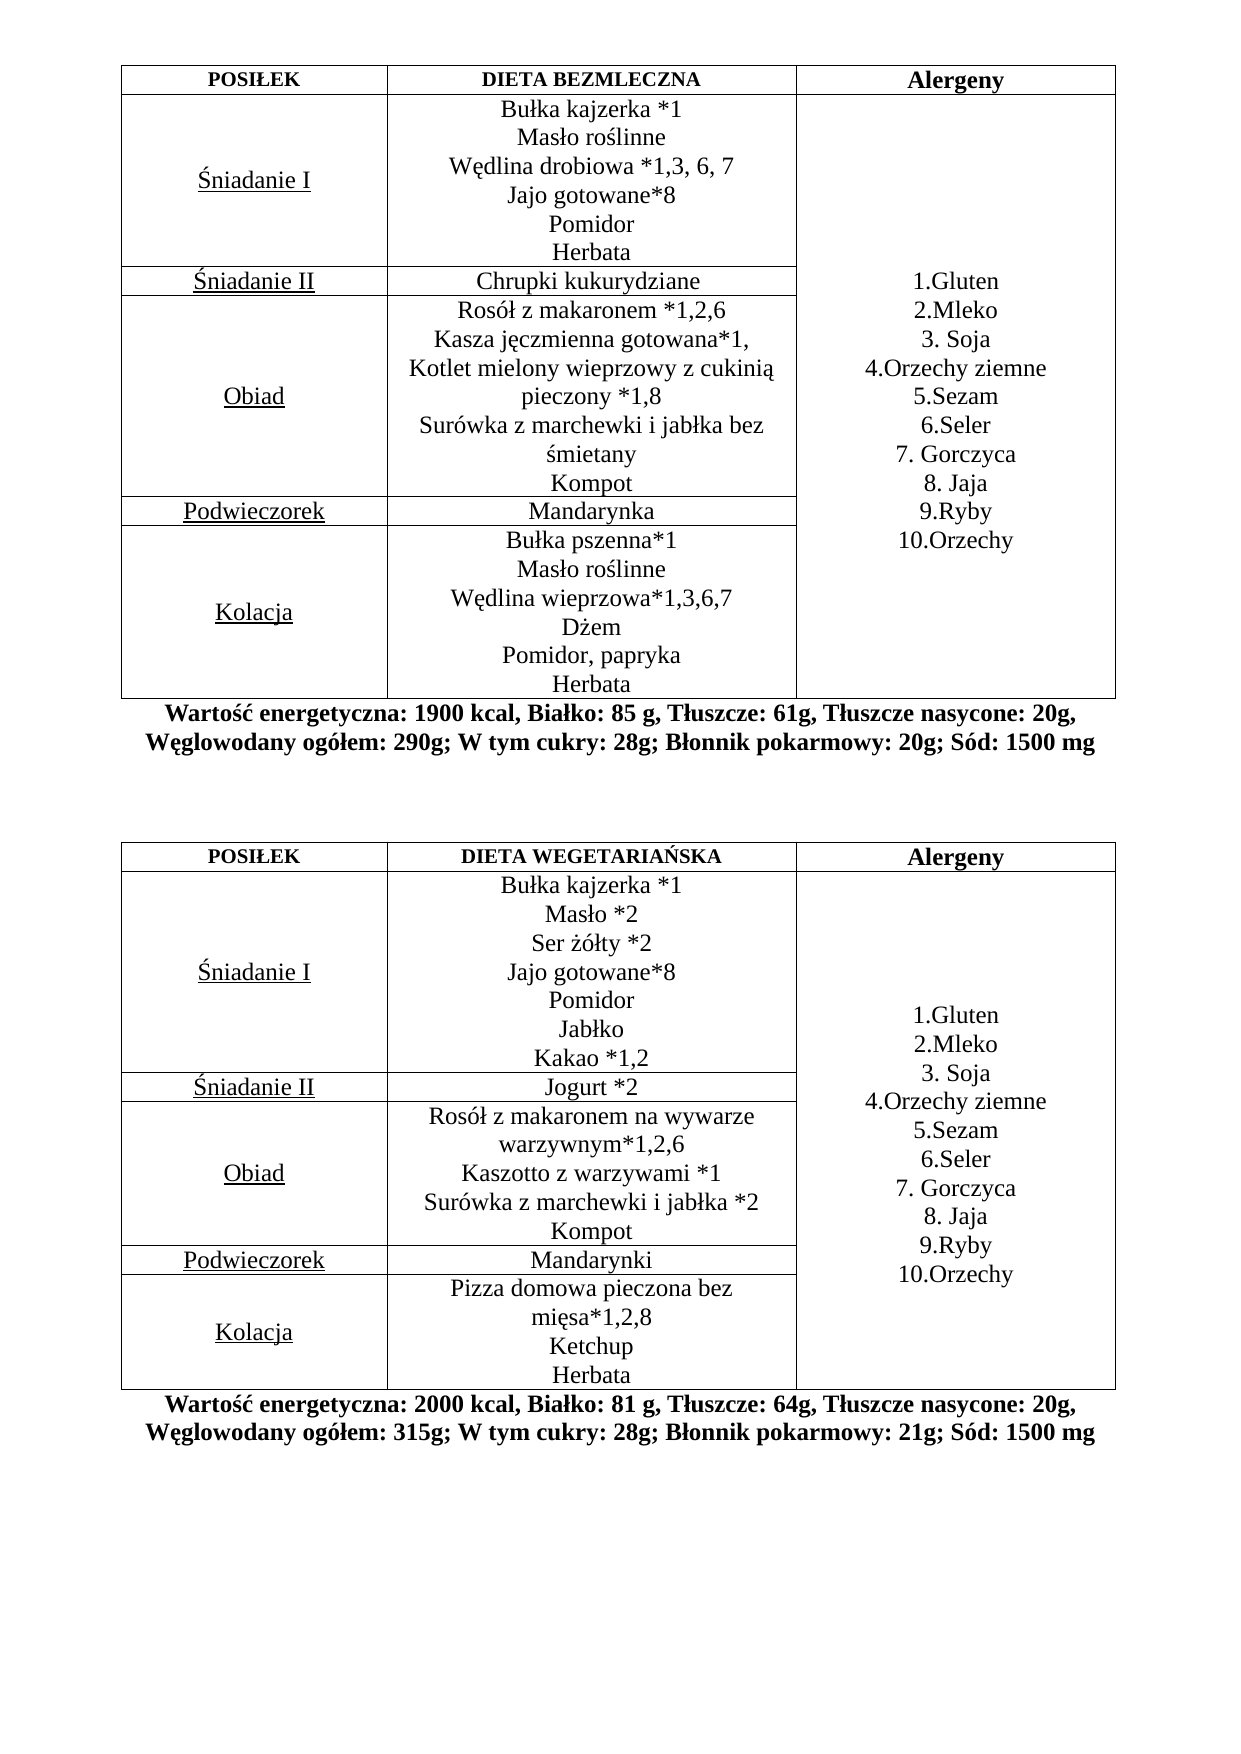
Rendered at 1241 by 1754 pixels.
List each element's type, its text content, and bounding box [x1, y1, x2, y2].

table_cell 1.Gluten 2.Mleko 3. Soja 4.Orzechy ziemne 5.Sezam 6.Seler 7. Gorczyca 8. Jaja 9.Ryby 10.Orzechy [797, 872, 1115, 1388]
table_header POSIŁEK [122, 843, 387, 871]
table_header POSIŁEK [122, 66, 387, 93]
table_cell 1.Gluten 2.Mleko 3. Soja 4.Orzechy ziemne 5.Sezam 6.Seler 7. Gorczyca 8. Jaja 9.Ryby 10.Orzechy [797, 95, 1115, 698]
text Wartość energetyczna: 2000 kcal, Białko: 81 g, Tłuszcze: 64g, Tłuszcze nasycone: 20g, Węglowodany ogółem: 315g; W tym cukry: 28g; Błonnik pokarmowy: 21g; Sód: 1500 mg [118, 1389, 1122, 1446]
table_cell Rosół z makaronem *1,2,6 Kasza jęczmienna gotowana*1, Kotlet mielony wieprzowy z cukinią pieczony *1,8 Surówka z marchewki i jabłka bez śmietany Kompot [388, 296, 796, 496]
table_cell Pizza domowa pieczona bez mięsa*1,2,8 Ketchup Herbata [388, 1275, 796, 1388]
table_cell Podwieczorek [122, 1246, 387, 1273]
table_cell Podwieczorek [122, 497, 387, 525]
table_header DIETA BEZMLECZNA [388, 66, 796, 93]
table_cell Kolacja [122, 1275, 387, 1388]
table_header DIETA WEGETARIAŃSKA [388, 843, 796, 871]
table_header Alergeny [797, 66, 1115, 93]
table_cell Obiad [122, 1102, 387, 1244]
table_cell Chrupki kukurydziane [388, 267, 796, 295]
table_cell Obiad [122, 296, 387, 496]
table_cell Bułka kajzerka *1 Masło *2 Ser żółty *2 Jajo gotowane*8 Pomidor Jabłko Kakao *1,2 [388, 872, 796, 1072]
table_cell Mandarynka [388, 497, 796, 525]
table_cell Kolacja [122, 526, 387, 698]
text Wartość energetyczna: 1900 kcal, Białko: 85 g, Tłuszcze: 61g, Tłuszcze nasycone: 20g, Węglowodany ogółem: 290g; W tym cukry: 28g; Błonnik pokarmowy: 20g; Sód: 1500 mg [118, 698, 1122, 755]
table_cell Śniadanie II [122, 1073, 387, 1101]
table_cell Śniadanie I [122, 872, 387, 1072]
table_cell Śniadanie II [122, 267, 387, 295]
table_cell Jogurt *2 [388, 1073, 796, 1101]
table_header Alergeny [797, 843, 1115, 871]
table_cell Mandarynki [388, 1246, 796, 1273]
table_cell Bułka kajzerka *1 Masło roślinne Wędlina drobiowa *1,3, 6, 7 Jajo gotowane*8 Pomidor Herbata [388, 95, 796, 266]
table_cell Śniadanie I [122, 95, 387, 266]
table_cell Bułka pszenna*1 Masło roślinne Wędlina wieprzowa*1,3,6,7 Dżem Pomidor, papryka Herbata [388, 526, 796, 698]
table_cell Rosół z makaronem na wywarze warzywnym*1,2,6 Kaszotto z warzywami *1 Surówka z marchewki i jabłka *2 Kompot [388, 1102, 796, 1244]
